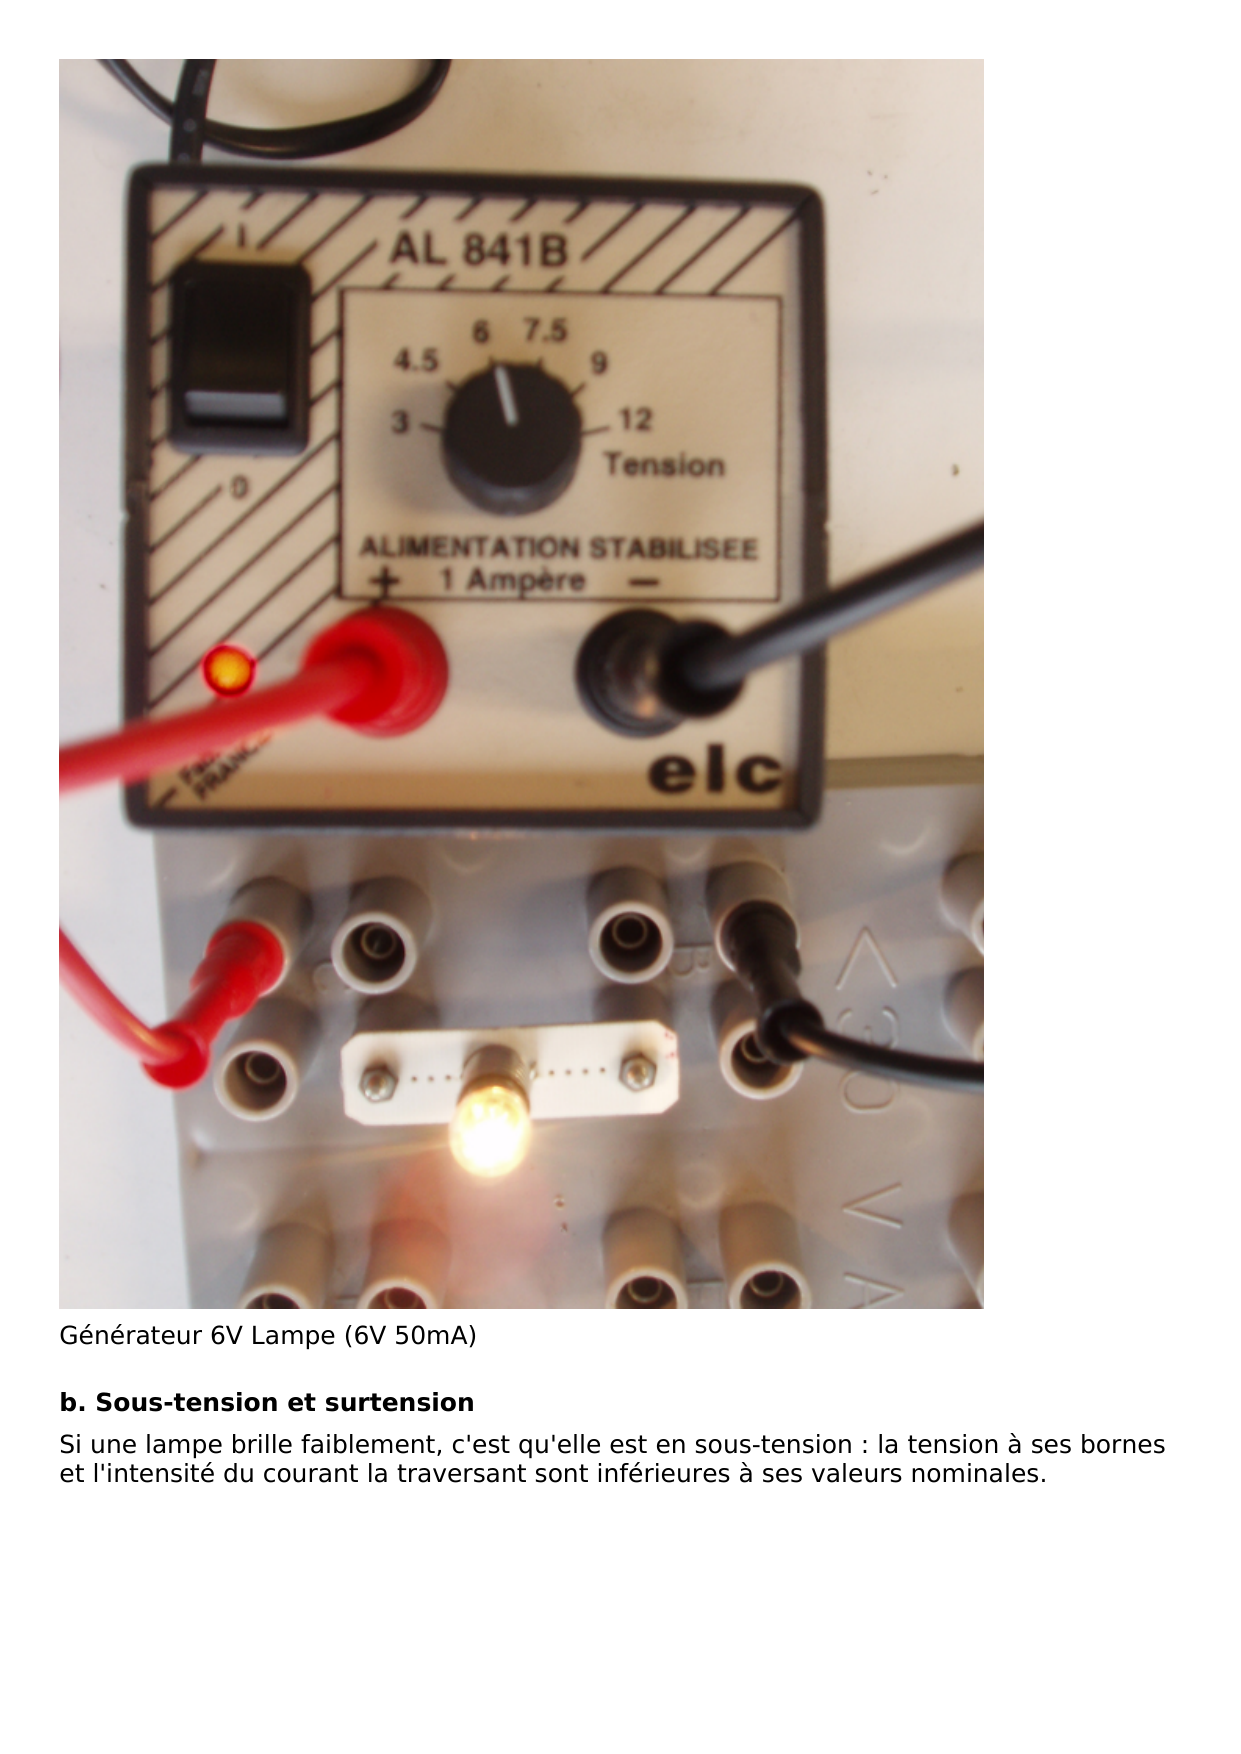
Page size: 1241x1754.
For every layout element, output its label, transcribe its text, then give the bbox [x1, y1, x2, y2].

subtitle b. Sous-tension et surtension [59, 1388, 1181, 1417]
picture [59, 59, 984, 1309]
text Si une lampe brille faiblement, c'est qu'elle est en sous-tension : la tension à ses bornes et l'intensité du courant la traversant sont inférieures à ses valeurs nominales. [59, 1430, 1181, 1488]
text Générateur 6V Lampe (6V 50mA) [59, 1322, 1181, 1351]
